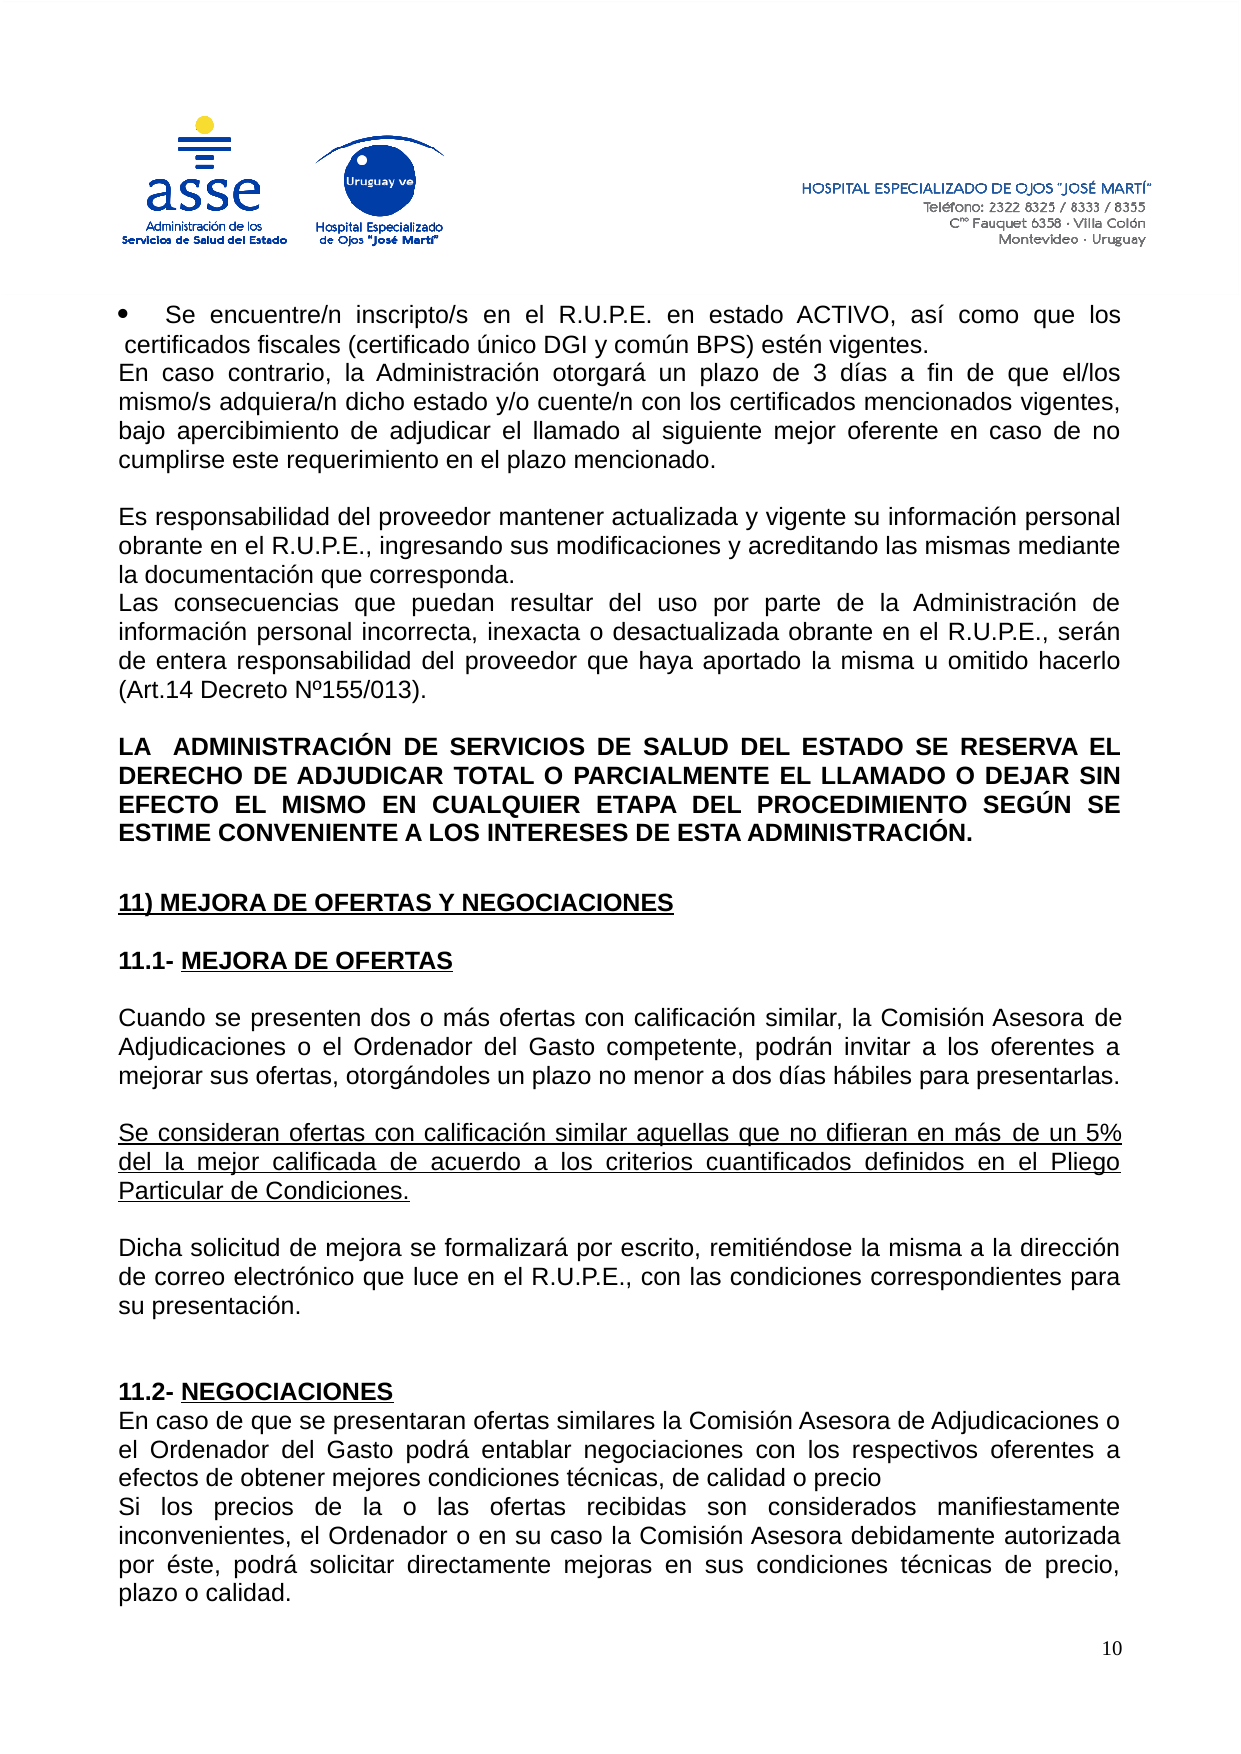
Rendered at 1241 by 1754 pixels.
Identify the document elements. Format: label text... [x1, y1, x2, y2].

text Es responsabilidad del proveedor mantener actualizada y vigente su información personal obrante en el R.U.P.E., ingresando sus modificaciones y acreditando las mismas mediante la documentación que corresponda. [118, 502, 1122, 588]
text En caso contrario, la Administración otorgará un plazo de 3 días a fin de que el/los mismo/s adquiera/n dicho estado y/o cuente/n con los certificados mencionados vigentes, bajo apercibimiento de adjudicar el llamado al siguiente mejor oferente en caso de no cumplirse este requerimiento en el plazo mencionado. [118, 358, 1122, 473]
text Cuando se presenten dos o más ofertas con calificación similar, la Comisión Asesora de Adjudicaciones o el Ordenador del Gasto competente, podrán invitar a los oferentes a mejorar sus ofertas, otorgándoles un plazo no menor a dos días hábiles para presentarlas. [118, 1003, 1122, 1090]
list Se encuentre/n inscripto/s en el R.U.P.E. en estado ACTIVO, así como que los certificados fiscales (certificado único DGI y común BPS) estén vigentes. [118, 295, 1122, 358]
text Se consideran ofertas con calificación similar aquellas que no difieran en más de un 5% [118, 1118, 1122, 1143]
picture [40, 1, 1239, 295]
text Si los precios de la o las ofertas recibidas son considerados manifiestamente inconvenientes, el Ordenador o en su caso la Comisión Asesora debidamente autorizada por éste, podrá solicitar directamente mejoras en sus condiciones técnicas de precio, plazo o calidad. [118, 1492, 1122, 1607]
text En caso de que se presentaran ofertas similares la Comisión Asesora de Adjudicaciones o el Ordenador del Gasto podrá entablar negociaciones con los respectivos oferentes a efectos de obtener mejores condiciones técnicas, de calidad o precio [118, 1406, 1122, 1492]
text Las consecuencias que puedan resultar del uso por parte de la Administración de información personal incorrecta, inexacta o desactualizada obrante en el R.U.P.E., serán de entera responsabilidad del proveedor que haya aportado la misma u omitido hacerlo (Art.14 Decreto Nº155/013). [118, 588, 1122, 703]
text 11.1- MEJORA DE OFERTAS [118, 946, 1122, 975]
text 11.2- NEGOCIACIONES [118, 1377, 1122, 1406]
text 11) MEJORA DE OFERTAS Y NEGOCIACIONES [118, 888, 1122, 917]
text del la mejor calificada de acuerdo a los criterios cuantificados definidos en el Pliego Particular de Condiciones. [118, 1145, 1122, 1205]
text Dicha solicitud de mejora se formalizará por escrito, remitiéndose la misma a la dirección de correo electrónico que luce en el R.U.P.E., con las condiciones correspondientes para su presentación. [118, 1233, 1122, 1320]
text LA ADMINISTRACIÓN DE SERVICIOS DE SALUD DEL ESTADO SE RESERVA EL DERECHO DE ADJUDICAR TOTAL O PARCIALMENTE EL LLAMADO O DEJAR SIN EFECTO EL MISMO EN CUALQUIER ETAPA DEL PROCEDIMIENTO SEGÚN SE ESTIME CONVENIENTE A LOS INTERESES DE ESTA ADMINISTRACIÓN. [118, 732, 1122, 847]
